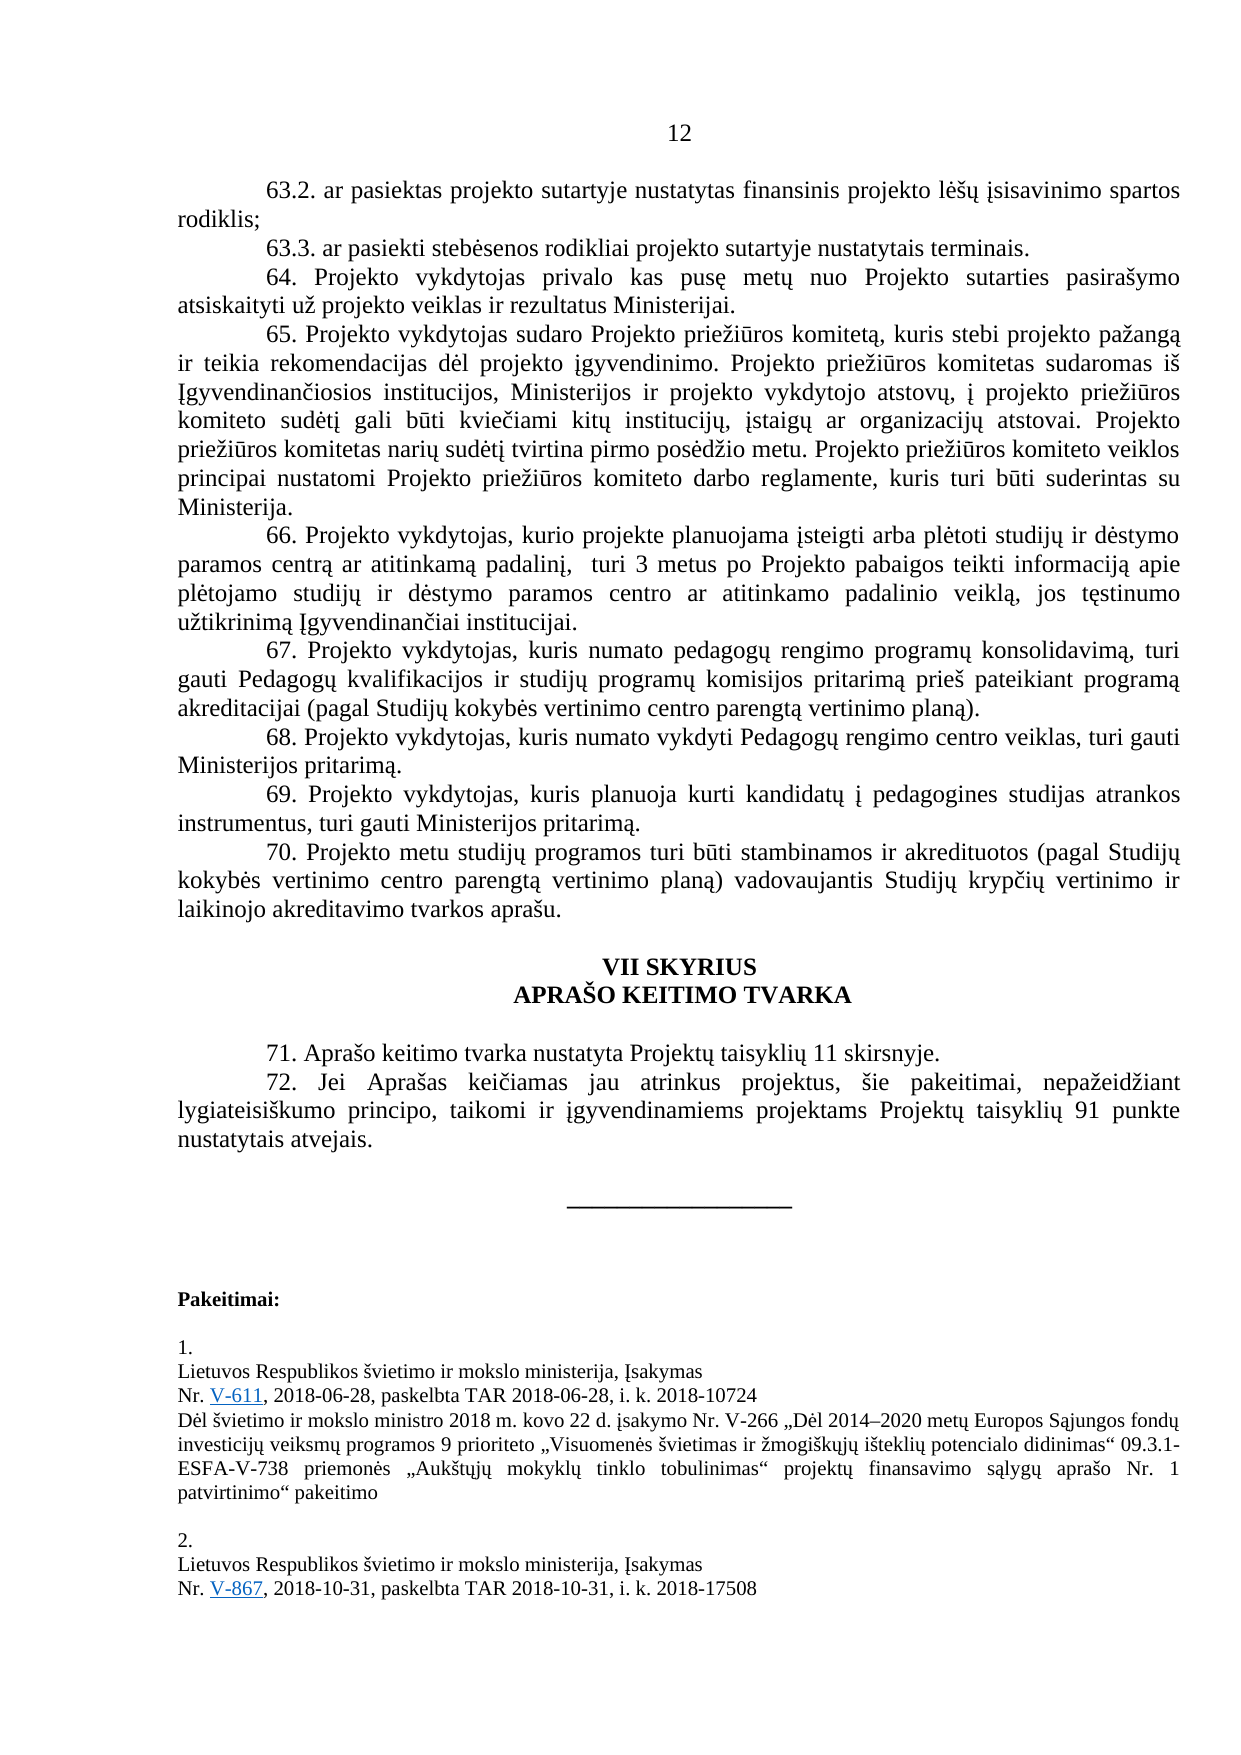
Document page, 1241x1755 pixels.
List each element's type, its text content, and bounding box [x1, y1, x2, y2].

text 66. Projekto vykdytojas, kurio projekte planuojama įsteigti arba plėtoti studijų ir dėstymo paramos centrą ar atitinkamą padalinį, turi 3 metus po Projekto pabaigos teikti informaciją apie plėtojamo studijų ir dėstymo paramos centro ar atitinkamo padalinio veiklą, jos tęstinumo užtikrinimą Įgyvendinančiai institucijai. [177, 520, 1181, 635]
text 67. Projekto vykdytojas, kuris numato pedagogų rengimo programų konsolidavimą, turi gauti Pedagogų kvalifikacijos ir studijų programų komisijos pritarimą prieš pateikiant programą akreditacijai (pagal Studijų kokybės vertinimo centro parengtą vertinimo planą). [177, 635, 1181, 722]
text Nr. V-867, 2018-10-31, paskelbta TAR 2018-10-31, i. k. 2018-17508 [177, 1576, 1181, 1600]
text 63.3. ar pasiekti stebėsenos rodikliai projekto sutartyje nustatytais terminais. [177, 233, 1181, 262]
text 68. Projekto vykdytojas, kuris numato vykdyti Pedagogų rengimo centro veiklas, turi gauti Ministerijos pritarimą. [177, 722, 1181, 779]
text 72. Jei Aprašas keičiamas jau atrinkus projektus, šie pakeitimai, nepažeidžiant lygiateisiškumo principo, taikomi ir įgyvendinamiems projektams Projektų taisyklių 91 punkte nustatytais atvejais. [177, 1067, 1181, 1153]
text Lietuvos Respublikos švietimo ir mokslo ministerija, Įsakymas [177, 1552, 1181, 1576]
text __________________ [177, 1182, 1181, 1210]
text Pakeitimai: [177, 1287, 1181, 1311]
text Dėl švietimo ir mokslo ministro 2018 m. kovo 22 d. įsakymo Nr. V-266 „Dėl 2014–2020 metų Europos Sąjungos fondų investicijų veiksmų programos 9 prioriteto „Visuomenės švietimas ir žmogiškųjų išteklių potencialo didinimas“ 09.3.1-ESFA-V-738 priemonės „Aukštųjų mokyklų tinklo tobulinimas“ projektų finansavimo sąlygų aprašo Nr. 1 patvirtinimo“ pakeitimo [177, 1407, 1181, 1504]
text 70. Projekto metu studijų programos turi būti stambinamos ir akredituotos (pagal Studijų kokybės vertinimo centro parengtą vertinimo planą) vadovaujantis Studijų krypčių vertinimo ir laikinojo akreditavimo tvarkos aprašu. [177, 837, 1181, 923]
text APRAŠO KEITIMO TVARKA [177, 980, 1181, 1009]
text 1. [177, 1335, 1181, 1359]
text Lietuvos Respublikos švietimo ir mokslo ministerija, Įsakymas [177, 1359, 1181, 1383]
text 64. Projekto vykdytojas privalo kas pusę metų nuo Projekto sutarties pasirašymo atsiskaityti už projekto veiklas ir rezultatus Ministerijai. [177, 262, 1181, 319]
text 2. [177, 1528, 1181, 1552]
text 69. Projekto vykdytojas, kuris planuoja kurti kandidatų į pedagogines studijas atrankos instrumentus, turi gauti Ministerijos pritarimą. [177, 779, 1181, 837]
text Nr. V-611, 2018-06-28, paskelbta TAR 2018-06-28, i. k. 2018-10724 [177, 1383, 1181, 1407]
text 63.2. ar pasiektas projekto sutartyje nustatytas finansinis projekto lėšų įsisavinimo spartos rodiklis; [177, 175, 1181, 233]
text VII SKYRIUS [177, 952, 1181, 980]
text 65. Projekto vykdytojas sudaro Projekto priežiūros komitetą, kuris stebi projekto pažangą ir teikia rekomendacijas dėl projekto įgyvendinimo. Projekto priežiūros komitetas sudaromas iš Įgyvendinančiosios institucijos, Ministerijos ir projekto vykdytojo atstovų, į projekto priežiūros komiteto sudėtį gali būti kviečiami kitų institucijų, įstaigų ar organizacijų atstovai. Projekto priežiūros komitetas narių sudėtį tvirtina pirmo posėdžio metu. Projekto priežiūros komiteto veiklos principai nustatomi Projekto priežiūros komiteto darbo reglamente, kuris turi būti suderintas su Ministerija. [177, 319, 1181, 520]
text 71. Aprašo keitimo tvarka nustatyta Projektų taisyklių 11 skirsnyje. [177, 1038, 1181, 1067]
